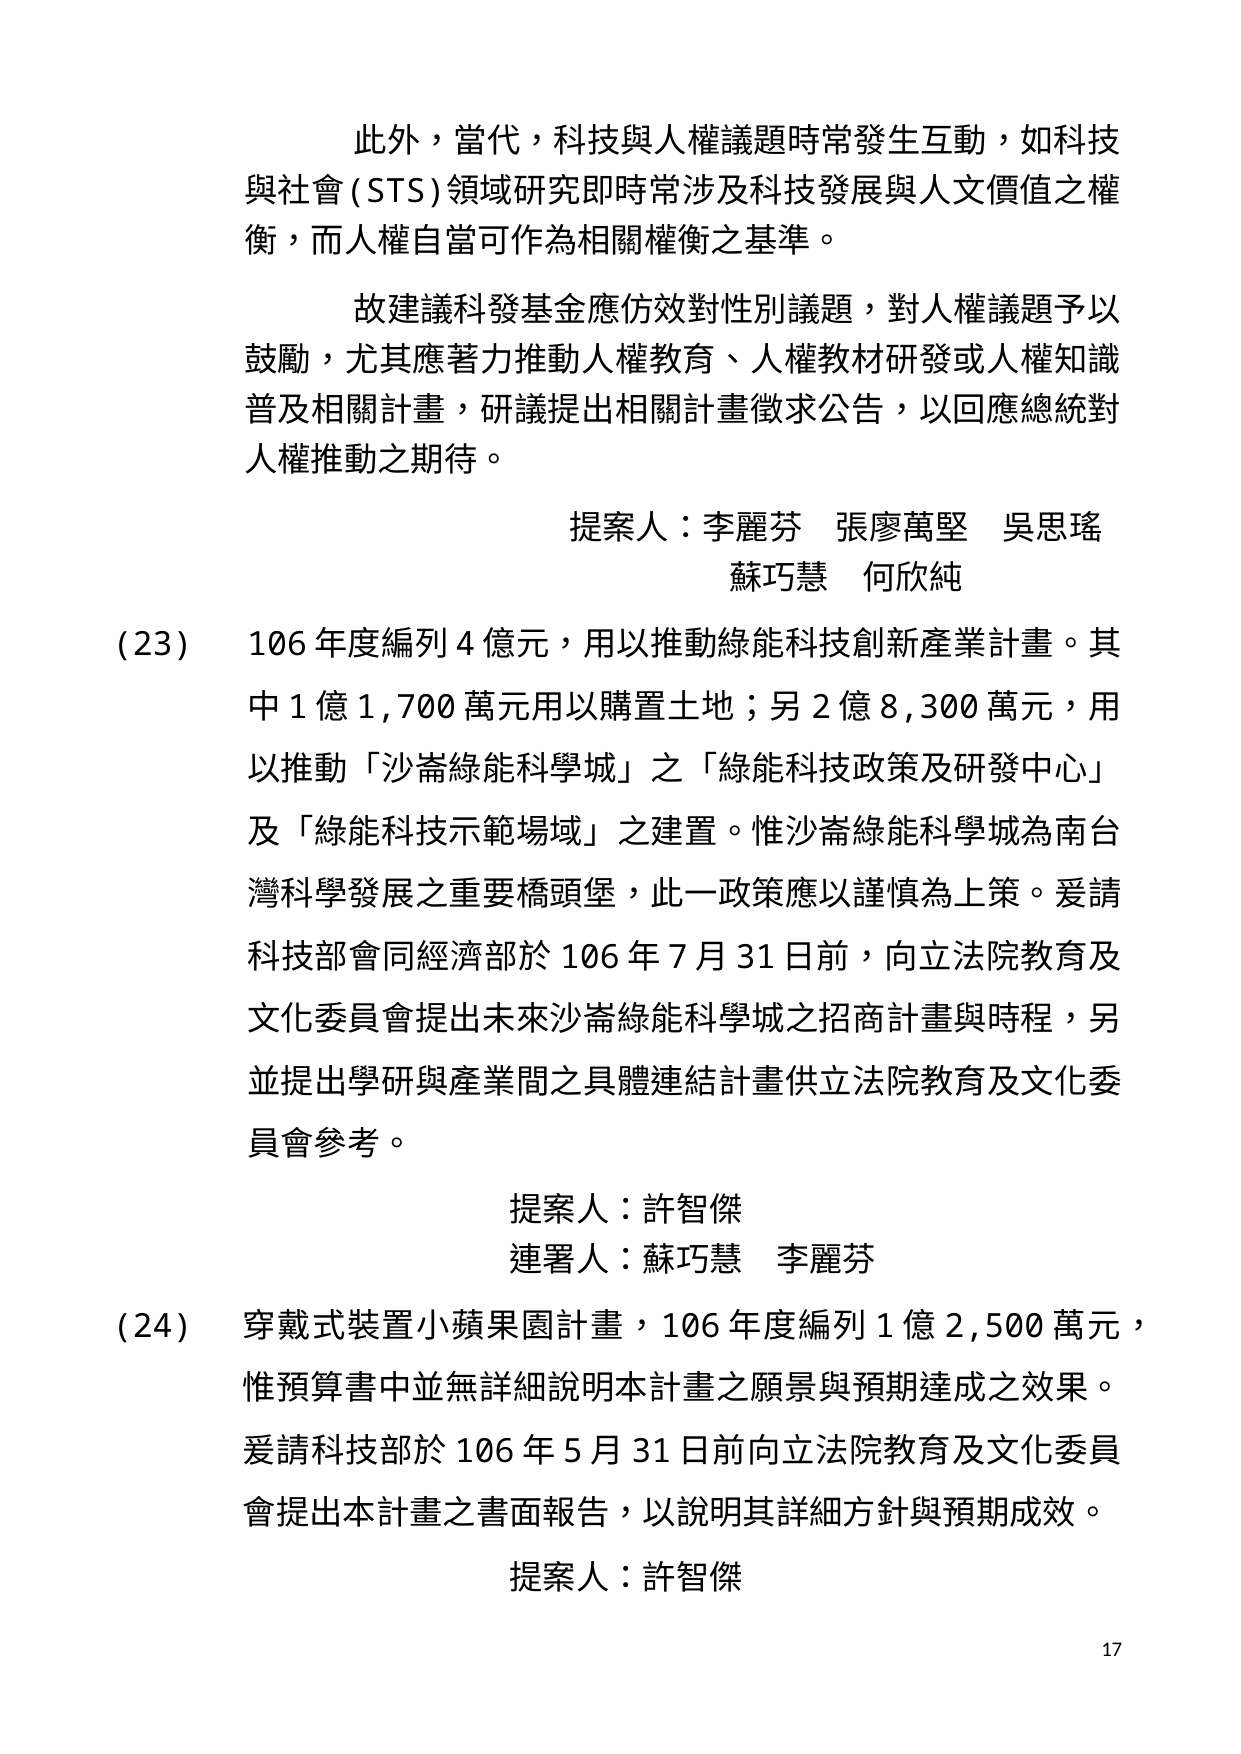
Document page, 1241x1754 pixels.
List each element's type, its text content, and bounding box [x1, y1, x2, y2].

list 106年度編列4億元，用以推動綠能科技創新產業計畫。其中1億1,700萬元用以購置土地；另2億8,300萬元，用以推動「沙崙綠能科學城」之「綠能科技政策及研發中心」及「綠能科技示範場域」之建置。惟沙崙綠能科學城為南台灣科學發展之重要橋頭堡，此一政策應以謹慎為上策。爰請科技部會同經濟部於106年7月31日前，向立法院教育及文化委員會提出未來沙崙綠能科學城之招商計畫與時程，另並提出學研與產業間之具體連結計畫供立法院教育及文化委員會參考。 [112, 600, 1122, 1162]
text 連署人：蘇巧慧 李麗芬 [229, 1231, 1122, 1281]
text 此外，當代，科技與人權議題時常發生互動，如科技與社會(STS)領域研究即時常涉及科技發展與人文價值之權衡，而人權自當可作為相關權衡之基準。 [112, 112, 1122, 262]
text 蘇巧慧 何欣純 [229, 550, 1122, 600]
text 提案人：李麗芬 張廖萬堅 吳思瑤 [229, 500, 1122, 550]
text 故建議科發基金應仿效對性別議題，對人權議題予以鼓勵，尤其應著力推動人權教育、人權教材研發或人權知識普及相關計畫，研議提出相關計畫徵求公告，以回應總統對人權推動之期待。 [112, 281, 1122, 481]
list 穿戴式裝置小蘋果園計畫，106年度編列1億2,500萬元，惟預算書中並無詳細說明本計畫之願景與預期達成之效果。爰請科技部於106年5月31日前向立法院教育及文化委員會提出本計畫之書面報告，以說明其詳細方針與預期成效。 [112, 1281, 1122, 1531]
text 提案人：許智傑 [229, 1181, 1122, 1231]
text 提案人：許智傑 [229, 1550, 1122, 1600]
